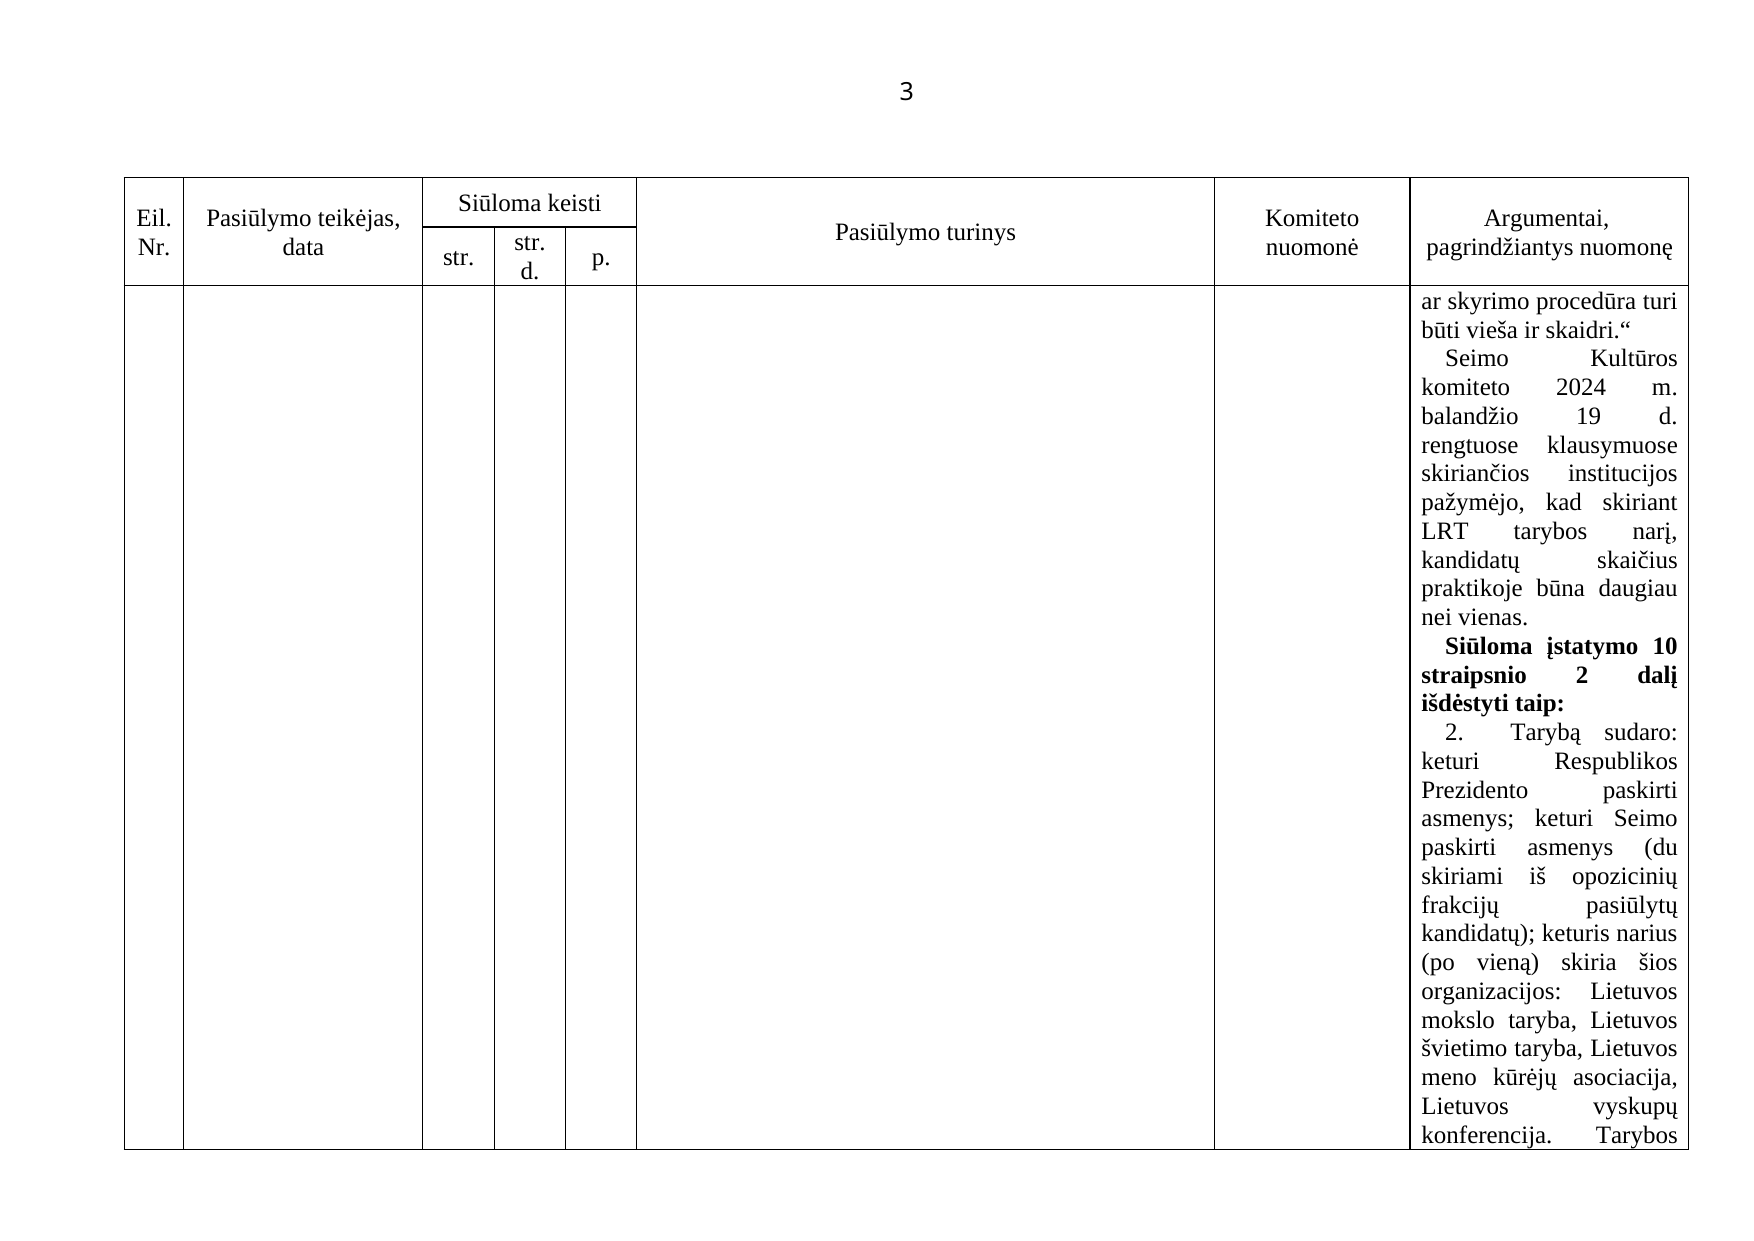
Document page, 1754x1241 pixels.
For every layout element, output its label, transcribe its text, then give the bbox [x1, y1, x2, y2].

table_header Pasiūlymo turinys [637, 178, 1214, 285]
table_cell str. [423, 228, 494, 285]
table_cell [184, 286, 422, 1148]
table_header Argumentai, pagrindžiantys nuomonę [1411, 178, 1688, 285]
table_header Siūloma keisti [423, 178, 636, 226]
table_cell [423, 286, 494, 1148]
table_cell str. d. [495, 228, 565, 285]
table_cell [637, 286, 1214, 1148]
table_cell [495, 286, 565, 1148]
table_header Eil. Nr. [125, 178, 183, 285]
table_header Pasiūlymo teikėjas, data [184, 178, 422, 285]
table_header Komiteto nuomonė [1215, 178, 1409, 285]
table_cell [566, 286, 636, 1148]
table_cell ar skyrimo procedūra turi būti vieša ir skaidri.“ Seimo Kultūros komiteto 2024 m. balandžio 19 d. rengtuose klausymuose skiriančios institucijos pažymėjo, kad skiriant LRT tarybos narį, kandidatų skaičius praktikoje būna daugiau nei vienas. Siūloma įstatymo 10 straipsnio 2 dalį išdėstyti taip: 2. Tarybą sudaro: keturi Respublikos Prezidento paskirti asmenys; keturi Seimo paskirti asmenys (du skiriami iš opozicinių frakcijų pasiūlytų kandidatų); keturis narius (po vieną) skiria šios organizacijos: Lietuvos mokslo taryba, Lietuvos švietimo taryba, Lietuvos meno kūrėjų asociacija, Lietuvos vyskupų konferencija. Tarybos [1411, 286, 1688, 1148]
table_cell [1215, 286, 1409, 1148]
table_cell p. [566, 228, 636, 285]
table_cell [125, 286, 183, 1148]
